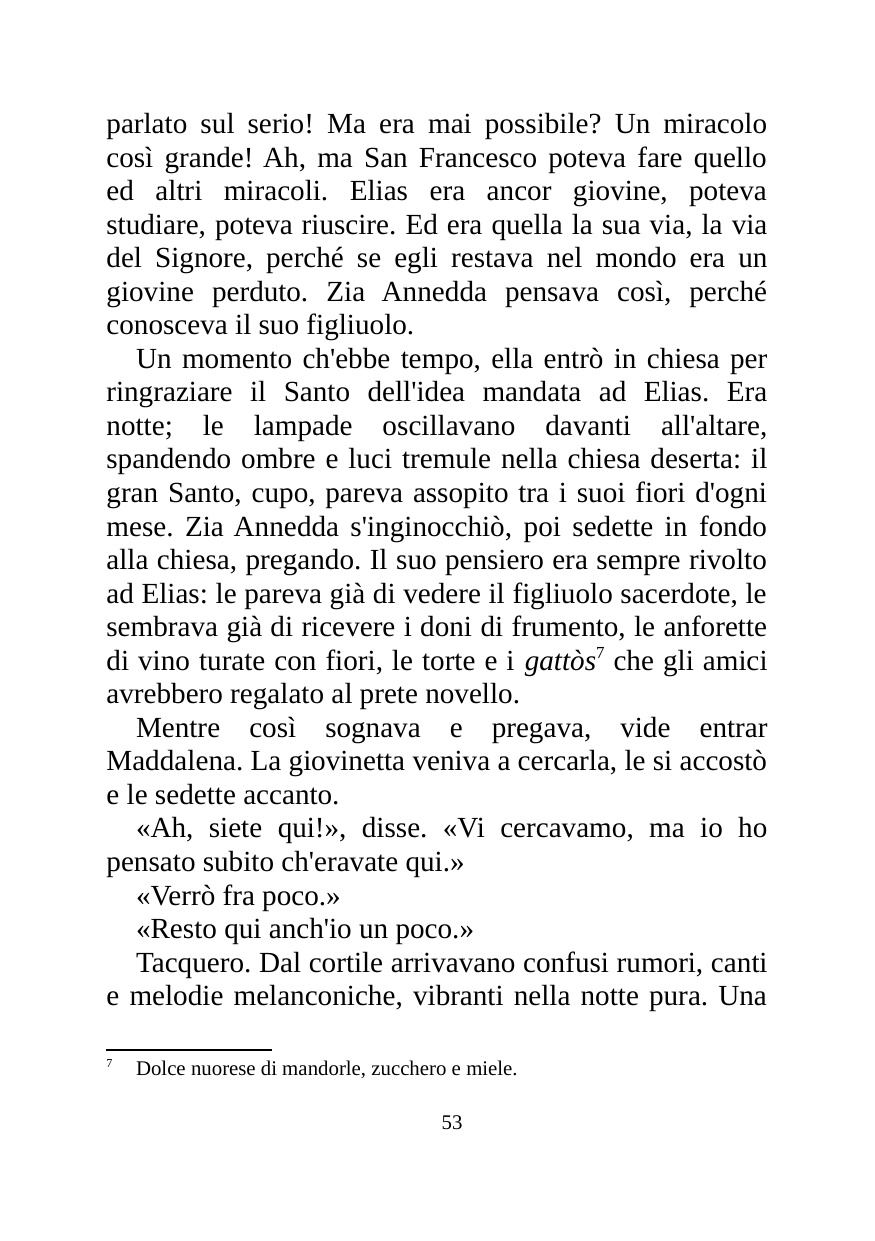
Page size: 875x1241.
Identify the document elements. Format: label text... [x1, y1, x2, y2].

text Tacquero. Dal cortile arrivavano confusi rumori, canti e melodie melanconiche, vibranti nella notte pura. Una [106, 945, 768, 1012]
text Dolce nuorese di mandorle, zucchero e miele. [106, 1056, 768, 1080]
text «Verrò fra poco.» [106, 878, 768, 911]
text parlato sul serio! Ma era mai possibile? Un miracolo così grande! Ah, ma San Francesco poteva fare quello ed altri miracoli. Elias era ancor giovine, poteva studiare, poteva riuscire. Ed era quella la sua via, la via del Signore, perché se egli restava nel mondo era un giovine perduto. Zia Annedda pensava così, perché conosceva il suo figliuolo. [106, 106, 768, 341]
text Mentre così sognava e pregava, vide entrar Maddalena. La giovinetta veniva a cercarla, le si accostò e le sedette accanto. [106, 710, 768, 811]
text «Resto qui anch'io un poco.» [106, 911, 768, 945]
text Un momento ch'ebbe tempo, ella entrò in chiesa per ringraziare il Santo dell'idea mandata ad Elias. Era notte; le lampade oscillavano davanti all'altare, spandendo ombre e luci tremule nella chiesa deserta: il gran Santo, cupo, pareva assopito tra i suoi fiori d'ogni mese. Zia Annedda s'inginocchiò, poi sedette in fondo alla chiesa, pregando. Il suo pensiero era sempre rivolto ad Elias: le pareva già di vedere il figliuolo sacerdote, le sembrava già di ricevere i doni di frumento, le anforette di vino turate con fiori, le torte e i gattòs che gli amici avrebbero regalato al prete novello. [106, 341, 768, 710]
text «Ah, siete qui!», disse. «Vi cercavamo, ma io ho pensato subito ch'eravate qui.» [106, 811, 768, 878]
